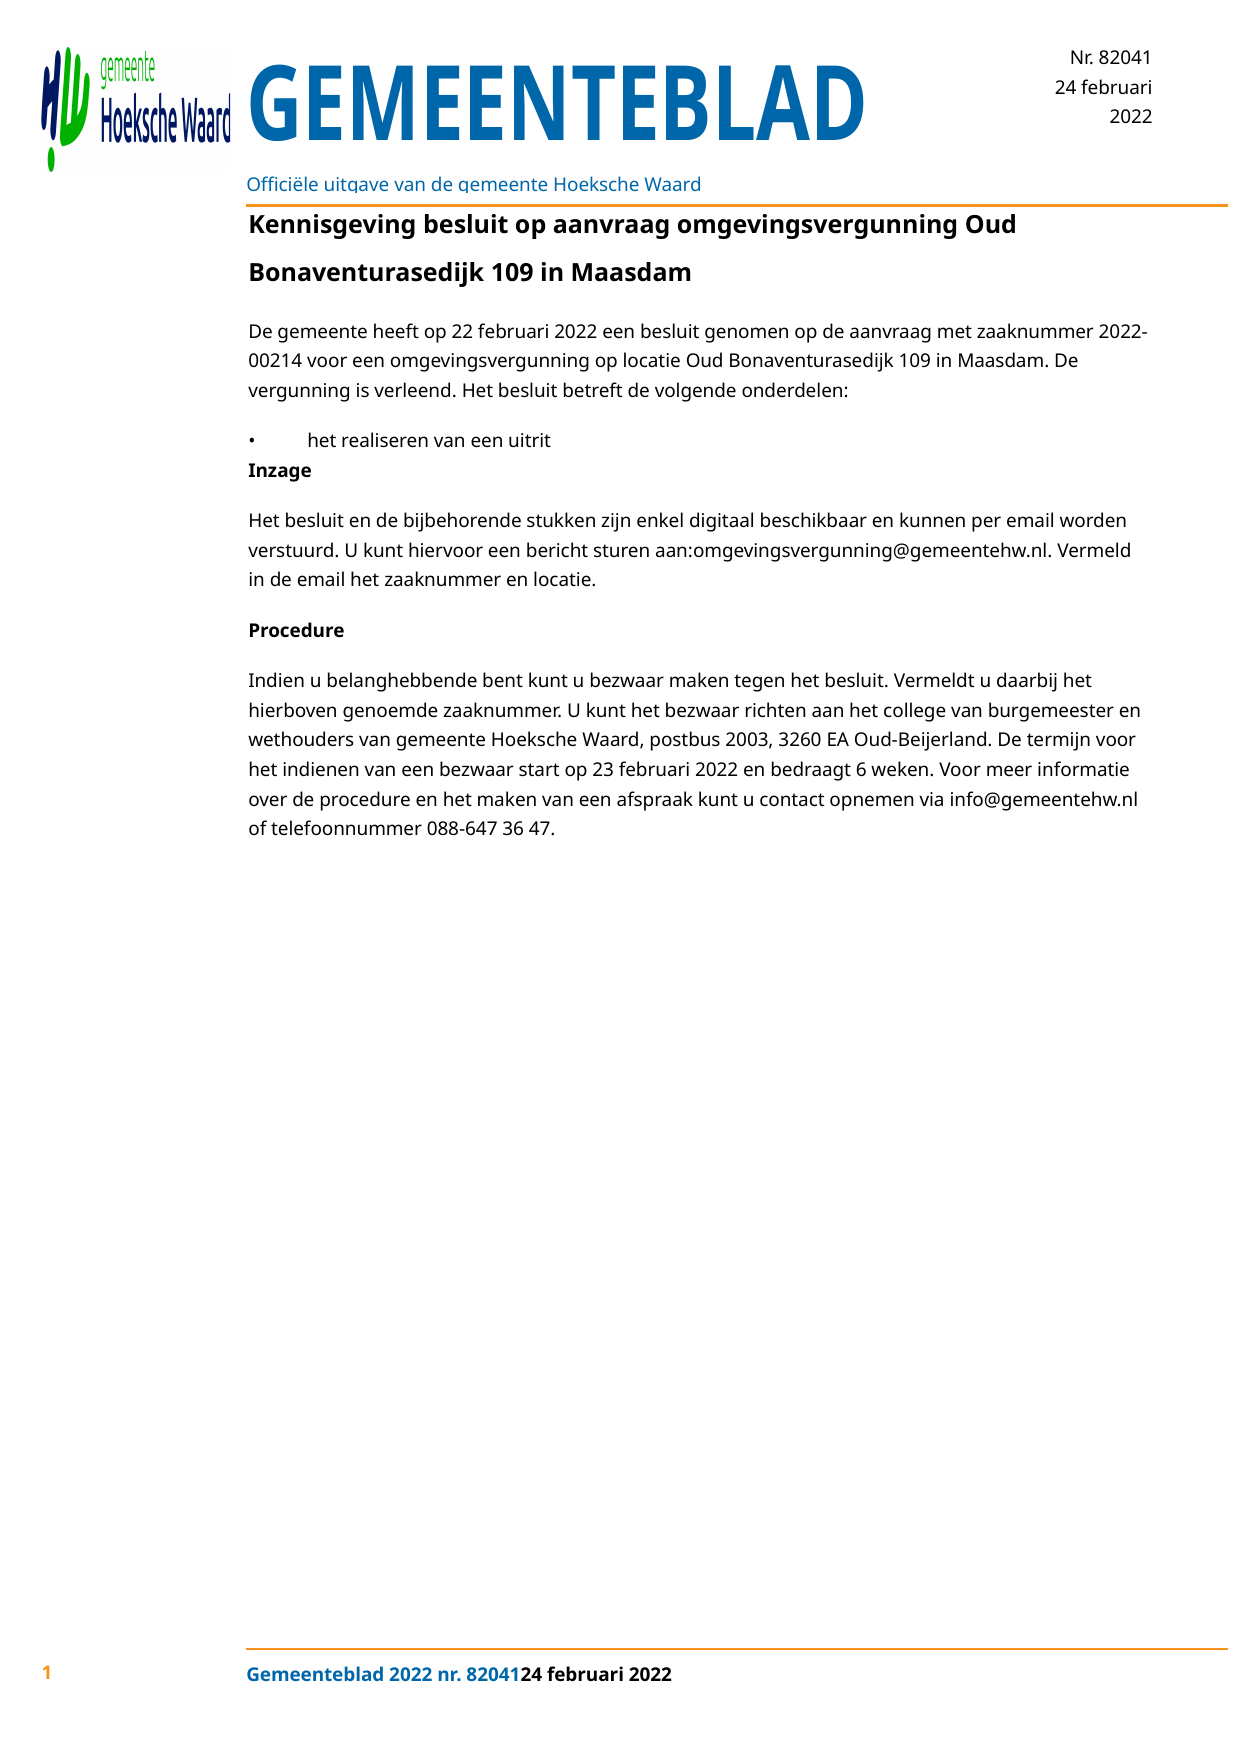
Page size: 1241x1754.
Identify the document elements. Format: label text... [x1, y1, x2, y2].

text Procedure [248, 617, 1152, 643]
list het realiseren van een uitrit [248, 427, 1152, 453]
text De gemeente heeft op 22 februari 2022 een besluit genomen op de aanvraag met zaaknummer 2022-00214 voor een omgevingsvergunning op locatie Oud Bonaventurasedijk 109 in Maasdam. De vergunning is verleend. Het besluit betreft de volgende onderdelen: [248, 318, 1152, 403]
text Indien u belanghebbende bent kunt u bezwaar maken tegen het besluit. Vermeldt u daarbij het hierboven genoemde zaaknummer. U kunt het bezwaar richten aan het college van burgemeester en wethouders van gemeente Hoeksche Waard, postbus 2003, 3260 EA Oud-Beijerland. De termijn voor het indienen van een bezwaar start op 23 februari 2022 en bedraagt 6 weken. Voor meer informatie over de procedure en het maken van een afspraak kunt u contact opnemen via info@gemeentehw.nl of telefoonnummer 088-647 36 47. [248, 667, 1152, 841]
text Het besluit en de bijbehorende stukken zijn enkel digitaal beschikbaar en kunnen per email worden verstuurd. U kunt hiervoor een bericht sturen aan:omgevingsvergunning@gemeentehw.nl. Vermeld in de email het zaaknummer en locatie. [248, 507, 1152, 592]
text Kennisgeving besluit op aanvraag omgevingsvergunning Oud Bonaventurasedijk 109 in Maasdam [248, 207, 1152, 288]
picture [41, 47, 231, 172]
text Inzage [248, 457, 1152, 483]
